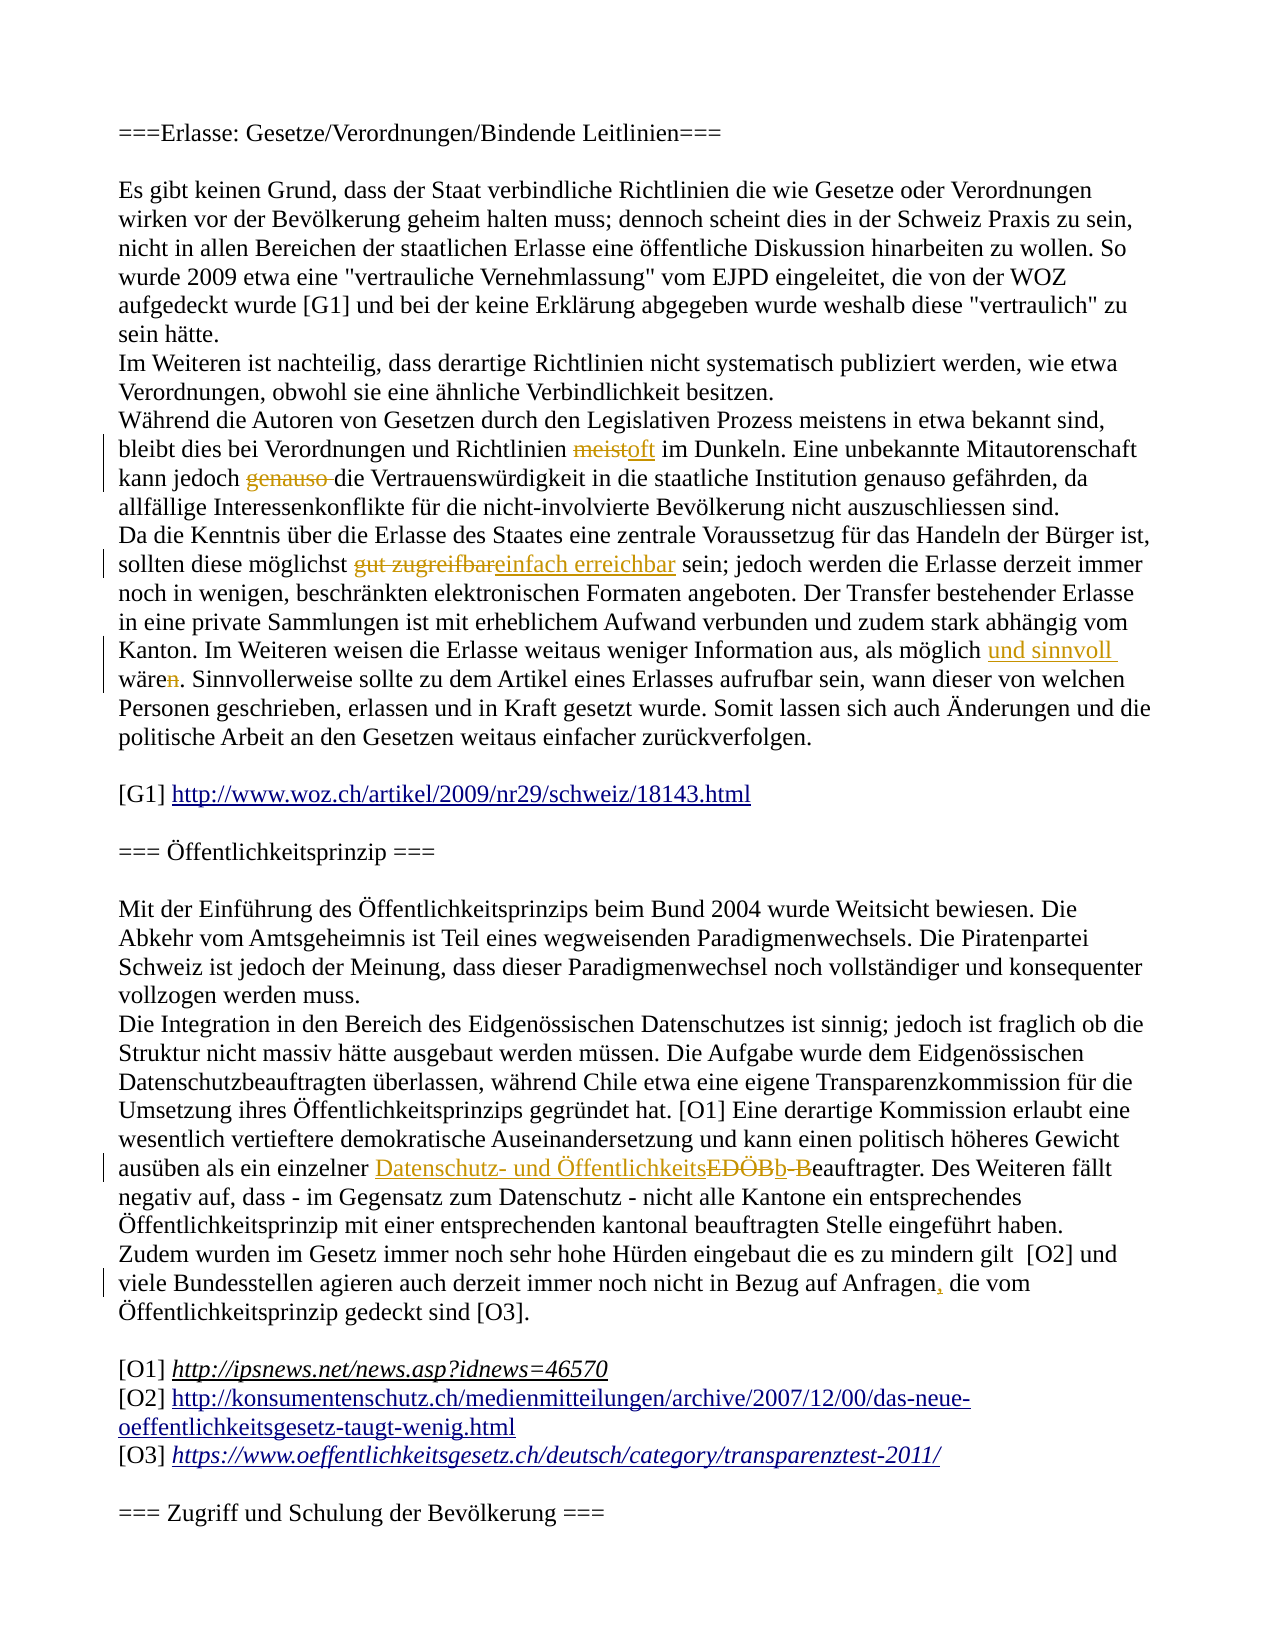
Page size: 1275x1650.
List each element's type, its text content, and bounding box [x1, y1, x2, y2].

text ===Erlasse: Gesetze/Verordnungen/Bindende Leitlinien=== Es gibt keinen Grund, dass der Staat verbindliche Richtlinien die wie Gesetze oder Verordnungen wirken vor der Bevölkerung geheim halten muss; dennoch scheint dies in der Schweiz Praxis zu sein, nicht in allen Bereichen der staatlichen Erlasse eine öffentliche Diskussion hinarbeiten zu wollen. So wurde 2009 etwa eine "vertrauliche Vernehmlassung" vom EJPD eingeleitet, die von der WOZ aufgedeckt wurde [G1] und bei der keine Erklärung abgegeben wurde weshalb diese "vertraulich" zu sein hätte. Im Weiteren ist nachteilig, dass derartige Richtlinien nicht systematisch publiziert werden, wie etwa Verordnungen, obwohl sie eine ähnliche Verbindlichkeit besitzen. Während die Autoren von Gesetzen durch den Legislativen Prozess meistens in etwa bekannt sind, bleibt dies bei Verordnungen und Richtlinien oft im Dunkeln. Eine unbekannte Mitautorenschaft kann jedoch die Vertrauenswürdigkeit in die staatliche Institution genauso gefährden, da allfällige Interessenkonflikte für die nicht-involvierte Bevölkerung nicht auszuschliessen sind. Da die Kenntnis über die Erlasse des Staates eine zentrale Voraussetzug für das Handeln der Bürger ist, sollten diese möglichst einfach erreichbar sein; jedoch werden die Erlasse derzeit immer noch in wenigen, beschränkten elektronischen Formaten angeboten. Der Transfer bestehender Erlasse in eine private Sammlungen ist mit erheblichem Aufwand verbunden und zudem stark abhängig vom Kanton. Im Weiteren weisen die Erlasse weitaus weniger Information aus, als möglich und sinnvoll wäre. Sinnvollerweise sollte zu dem Artikel eines Erlasses aufrufbar sein, wann dieser von welchen Personen geschrieben, erlassen und in Kraft gesetzt wurde. Somit lassen sich auch Änderungen und die politische Arbeit an den Gesetzen weitaus einfacher zurückverfolgen. [G1] http://www.woz.ch/artikel/2009/nr29/schweiz/18143.html === Öffentlichkeitsprinzip === Mit der Einführung des Öffentlichkeitsprinzips beim Bund 2004 wurde Weitsicht bewiesen. Die Abkehr vom Amtsgeheimnis ist Teil eines wegweisenden Paradigmenwechsels. Die Piratenpartei Schweiz ist jedoch der Meinung, dass dieser Paradigmenwechsel noch vollständiger und konsequenter vollzogen werden muss. Die Integration in den Bereich des Eidgenössischen Datenschutzes ist sinnig; jedoch ist fraglich ob die Struktur nicht massiv hätte ausgebaut werden müssen. Die Aufgabe wurde dem Eidgenössischen Datenschutzbeauftragten überlassen, während Chile etwa eine eigene Transparenzkommission für die Umsetzung ihres Öffentlichkeitsprinzips gegründet hat. [O1] Eine derartige Kommission erlaubt eine wesentlich vertieftere demokratische Auseinandersetzung und kann einen politisch höheres Gewicht ausüben als ein einzelner Datenschutz- und Öffentlichkeitsbeauftragter. Des Weiteren fällt negativ auf, dass - im Gegensatz zum Datenschutz - nicht alle Kantone ein entsprechendes Öffentlichkeitsprinzip mit einer entsprechenden kantonal beauftragten Stelle eingeführt haben. Zudem wurden im Gesetz immer noch sehr hohe Hürden eingebaut die es zu mindern gilt [O2] und viele Bundesstellen agieren auch derzeit immer noch nicht in Bezug auf Anfragen, die vom Öffentlichkeitsprinzip gedeckt sind [O3]. [O1] http://ipsnews.net/news.asp?idnews=46570 [O2] http://konsumentenschutz.ch/medienmitteilungen/archive/2007/12/00/das-neue-oeffentlichkeitsgesetz-taugt-wenig.html [O3] https://www.oeffentlichkeitsgesetz.ch/deutsch/category/transparenztest-2011/ === Zugriff und Schulung der Bevölkerung === [118, 118, 1157, 1527]
